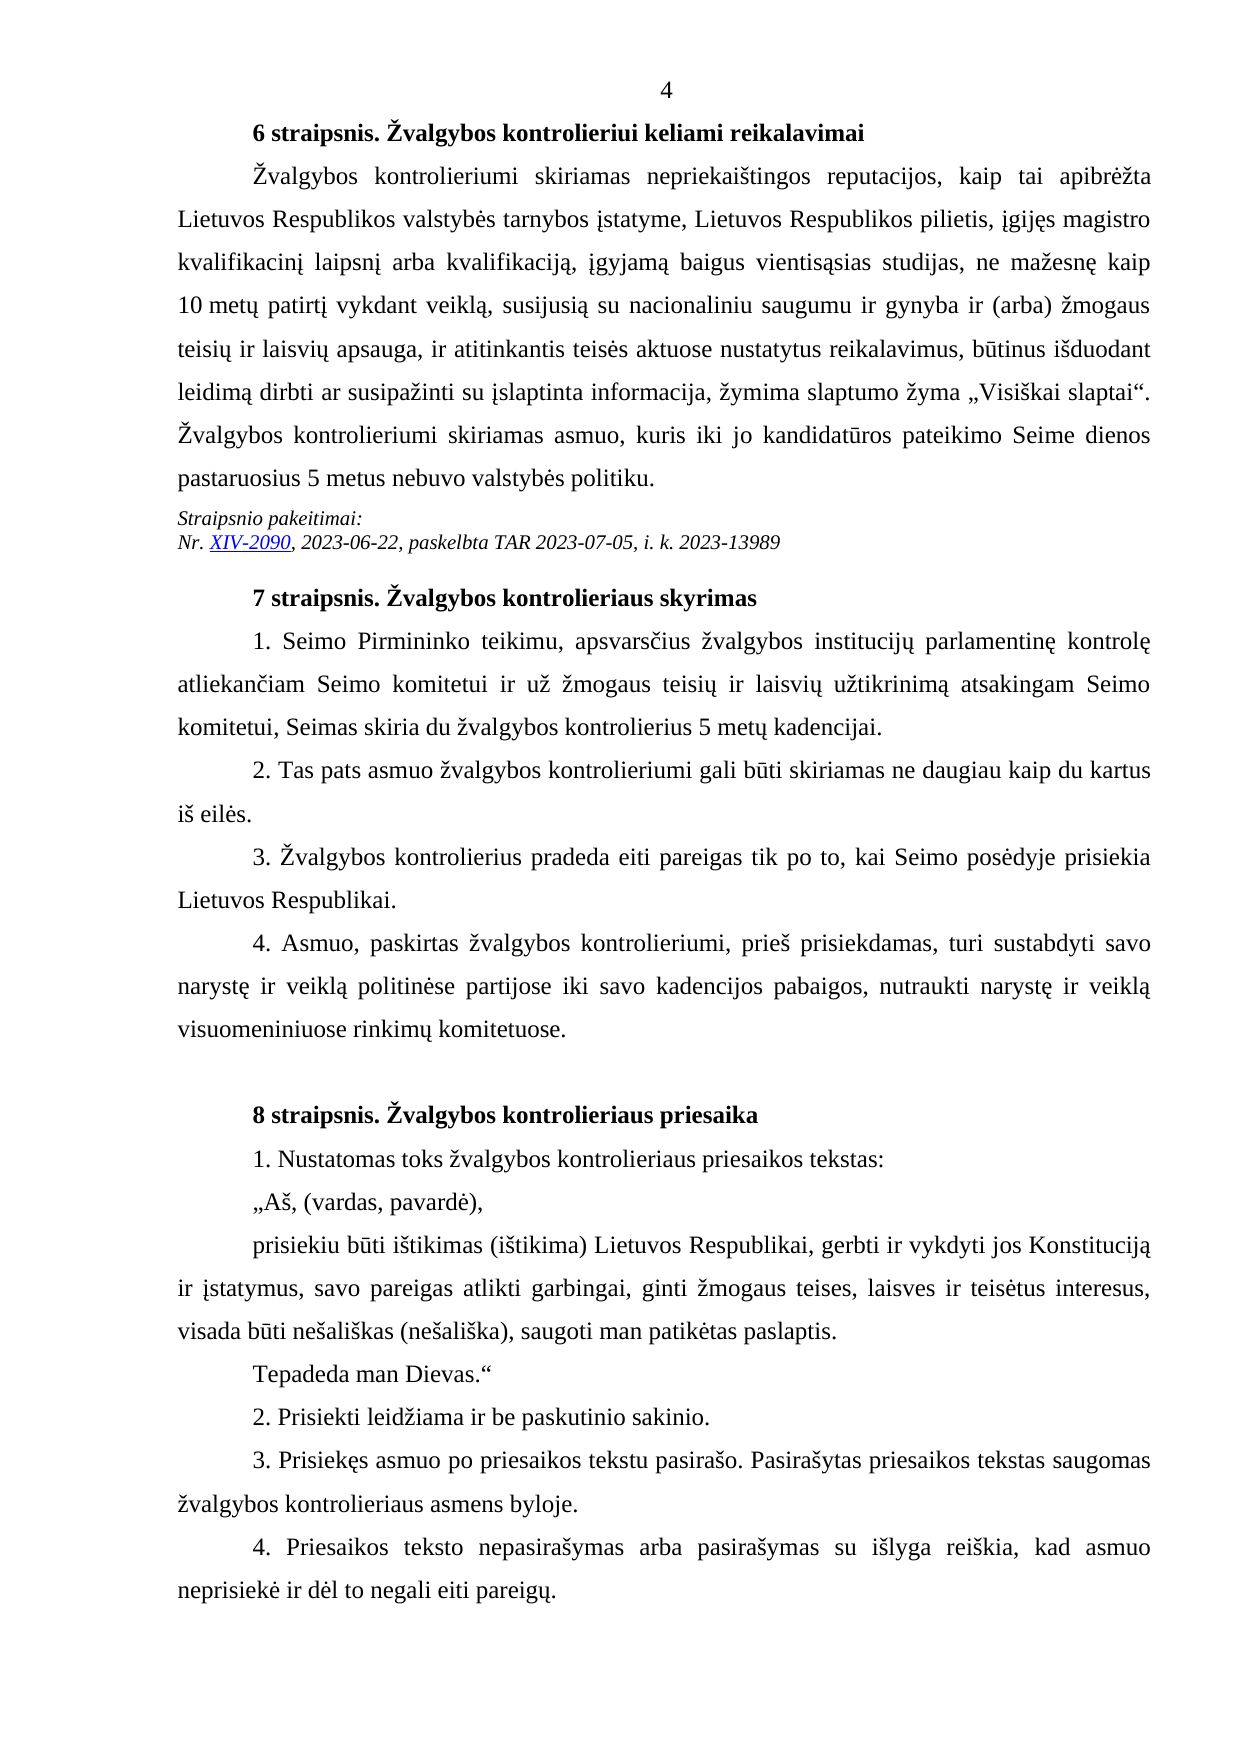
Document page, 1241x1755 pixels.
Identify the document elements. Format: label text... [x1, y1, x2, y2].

text Žvalgybos kontrolieriumi skiriamas nepriekaištingos reputacijos, kaip tai apibrėžta Lietuvos Respublikos valstybės tarnybos įstatyme, Lietuvos Respublikos pilietis, įgijęs magistro kvalifikacinį laipsnį arba kvalifikaciją, įgyjamą baigus vientisąsias studijas, ne mažesnę kaip 10 metų patirtį vykdant veiklą, susijusią su nacionaliniu saugumu ir gynyba ir (arba) žmogaus teisių ir laisvių apsauga, ir atitinkantis teisės aktuose nustatytus reikalavimus, būtinus išduodant leidimą dirbti ar susipažinti su įslaptinta informacija, žymima slaptumo žyma „Visiškai slaptai“. Žvalgybos kontrolieriumi skiriamas asmuo, kuris iki jo kandidatūros pateikimo Seime dienos pastaruosius 5 metus nebuvo valstybės politiku. [177, 161, 1152, 492]
text 1. Nustatomas toks žvalgybos kontrolieriaus priesaikos tekstas: [177, 1144, 1152, 1172]
text 8 straipsnis. Žvalgybos kontrolieriaus priesaika [177, 1101, 1152, 1129]
text 4. Priesaikos teksto nepasirašymas arba pasirašymas su išlyga reiškia, kad asmuo neprisiekė ir dėl to negali eiti pareigų. [177, 1532, 1152, 1604]
text 6 straipsnis. Žvalgybos kontrolieriui keliami reikalavimai [177, 118, 1152, 147]
text 7 straipsnis. Žvalgybos kontrolieriaus skyrimas [177, 583, 1152, 612]
text 3. Žvalgybos kontrolierius pradeda eiti pareigas tik po to, kai Seimo posėdyje prisiekia Lietuvos Respublikai. [177, 842, 1152, 914]
text 2. Prisiekti leidžiama ir be paskutinio sakinio. [177, 1402, 1152, 1431]
text Straipsnio pakeitimai: [177, 506, 1152, 530]
text 2. Tas pats asmuo žvalgybos kontrolieriumi gali būti skiriamas ne daugiau kaip du kartus iš eilės. [177, 756, 1152, 827]
text „Aš, (vardas, pavardė), [177, 1187, 1152, 1216]
text 3. Prisiekęs asmuo po priesaikos tekstu pasirašo. Pasirašytas priesaikos tekstas saugomas žvalgybos kontrolieriaus asmens byloje. [177, 1446, 1152, 1517]
text 4. Asmuo, paskirtas žvalgybos kontrolieriumi, prieš prisiekdamas, turi sustabdyti savo narystę ir veiklą politinėse partijose iki savo kadencijos pabaigos, nutraukti narystę ir veiklą visuomeniniuose rinkimų komitetuose. [177, 928, 1152, 1043]
text Nr. XIV-2090, 2023-06-22, paskelbta TAR 2023-07-05, i. k. 2023-13989 [177, 530, 1152, 554]
text prisiekiu būti ištikimas (ištikima) Lietuvos Respublikai, gerbti ir vykdyti jos Konstituciją ir įstatymus, savo pareigas atlikti garbingai, ginti žmogaus teises, laisves ir teisėtus interesus, visada būti nešališkas (nešališka), saugoti man patikėtas paslaptis. [177, 1230, 1152, 1345]
text Tepadeda man Dievas.“ [177, 1359, 1152, 1388]
text 1. Seimo Pirmininko teikimu, apsvarsčius žvalgybos institucijų parlamentinę kontrolę atliekančiam Seimo komitetui ir už žmogaus teisių ir laisvių užtikrinimą atsakingam Seimo komitetui, Seimas skiria du žvalgybos kontrolierius 5 metų kadencijai. [177, 626, 1152, 741]
